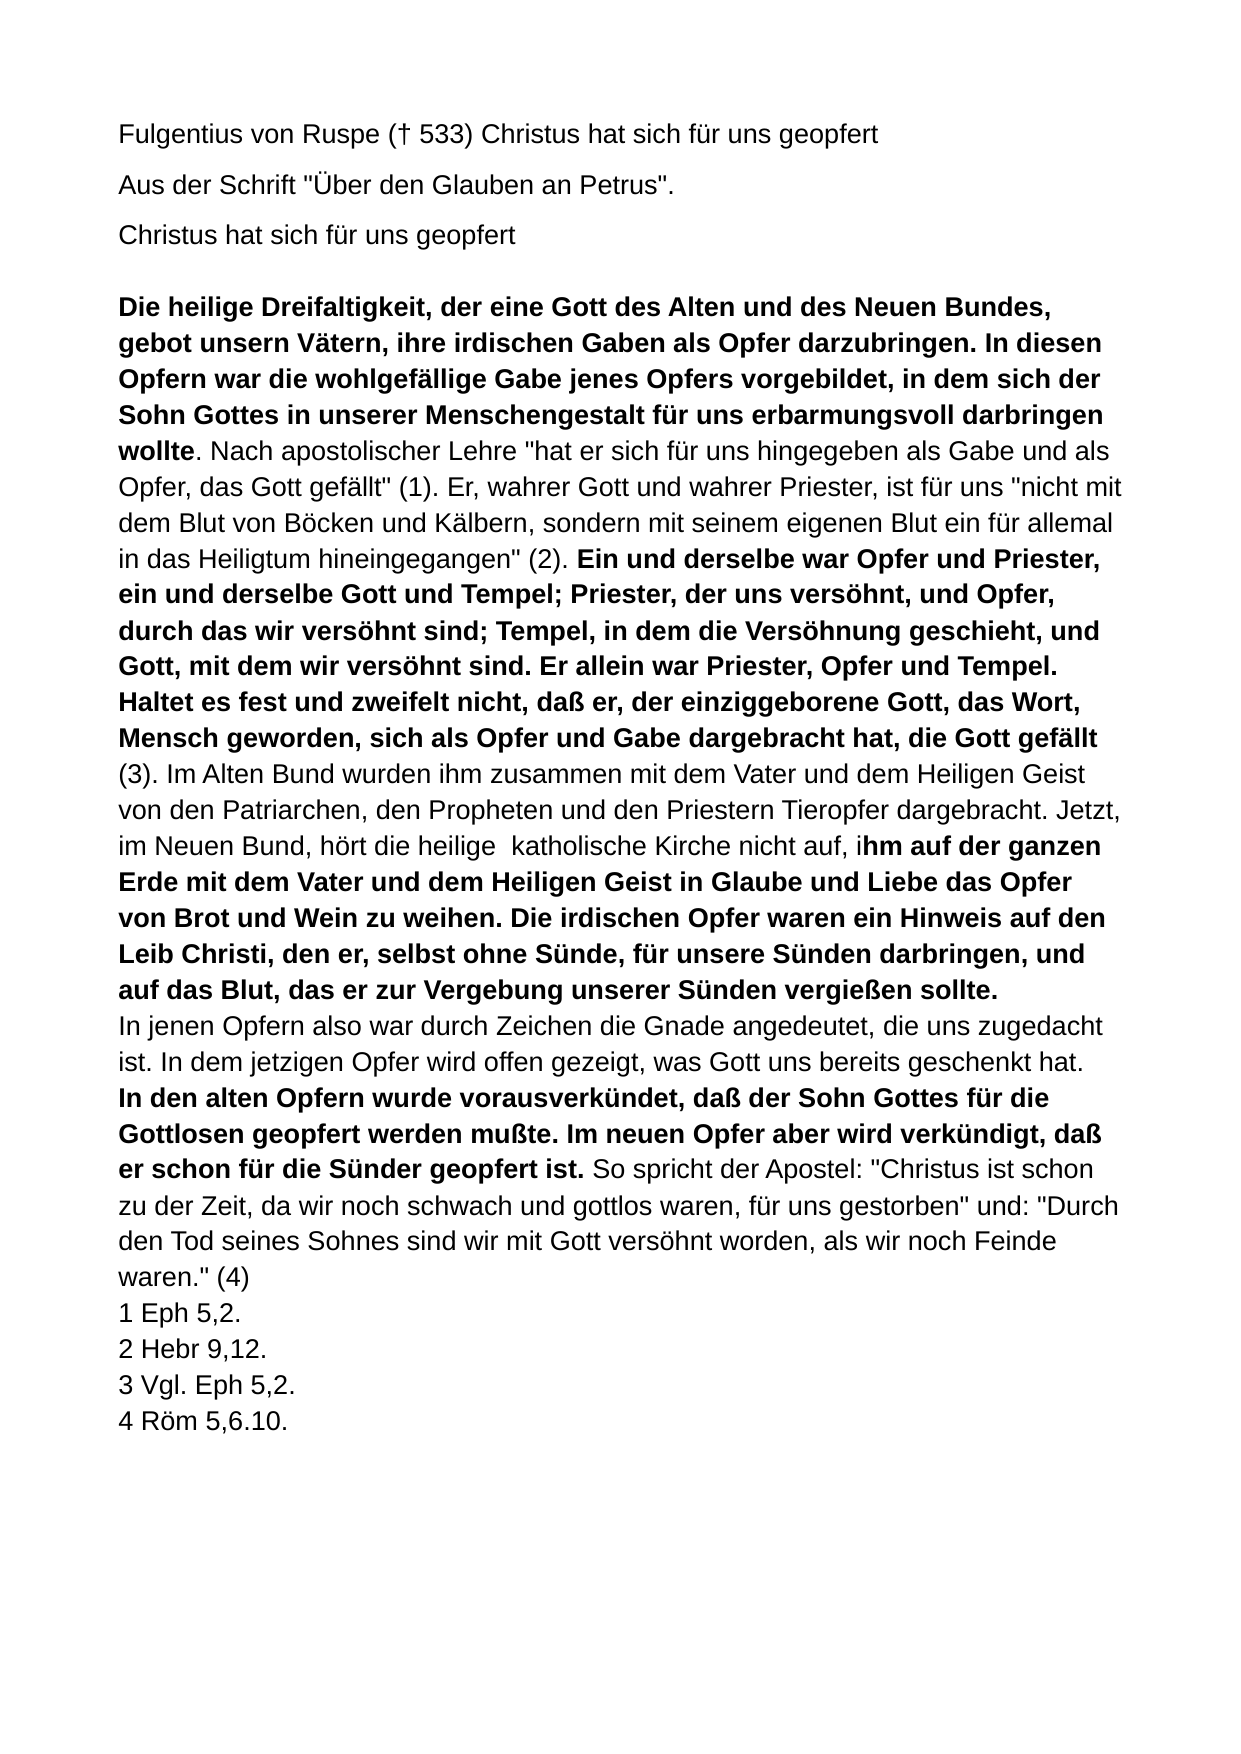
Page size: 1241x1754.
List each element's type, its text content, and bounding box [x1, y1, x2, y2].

text Aus der Schrift "Über den Glauben an Petrus". [118, 169, 1122, 200]
text Fulgentius von Ruspe († 533) Christus hat sich für uns geopfert [118, 118, 1122, 149]
text Christus hat sich für uns geopfert Die heilige Dreifaltigkeit, der eine Gott des Alten und des Neuen Bundes, gebot unsern Vätern, ihre irdischen Gaben als Opfer darzubringen. In diesen Opfern war die wohlgefällige Gabe jenes Opfers vorgebildet, in dem sich der Sohn Gottes in unserer Menschengestalt für uns erbarmungsvoll darbringen wollte. Nach apostolischer Lehre "hat er sich für uns hingegeben als Gabe und als Opfer, das Gott gefällt" (1). Er, wahrer Gott und wahrer Priester, ist für uns "nicht mit dem Blut von Böcken und Kälbern, sondern mit seinem eigenen Blut ein für allemal in das Heiligtum hineingegangen" (2). Ein und derselbe war Opfer und Priester, ein und derselbe Gott und Tempel; Priester, der uns versöhnt, und Opfer, durch das wir versöhnt sind; Tempel, in dem die Versöhnung geschieht, und Gott, mit dem wir versöhnt sind. Er allein war Priester, Opfer und Tempel. Haltet es fest und zweifelt nicht, daß er, der einziggeborene Gott, das Wort, Mensch geworden, sich als Opfer und Gabe dargebracht hat, die Gott gefällt (3). Im Alten Bund wurden ihm zusammen mit dem Vater und dem Heiligen Geist von den Patriarchen, den Propheten und den Priestern Tieropfer dargebracht. Jetzt, im Neuen Bund, hört die heilige katholische Kirche nicht auf, ihm auf der ganzen Erde mit dem Vater und dem Heiligen Geist in Glaube und Liebe das Opfer von Brot und Wein zu weihen. Die irdischen Opfer waren ein Hinweis auf den Leib Christi, den er, selbst ohne Sünde, für unsere Sünden darbringen, und auf das Blut, das er zur Vergebung unserer Sünden vergießen sollte. In jenen Opfern also war durch Zeichen die Gnade angedeutet, die uns zugedacht ist. In dem jetzigen Opfer wird offen gezeigt, was Gott uns bereits geschenkt hat. In den alten Opfern wurde vorausverkündet, daß der Sohn Gottes für die Gottlosen geopfert werden mußte. Im neuen Opfer aber wird verkündigt, daß er schon für die Sünder geopfert ist. So spricht der Apostel: "Christus ist schon zu der Zeit, da wir noch schwach und gottlos waren, für uns gestorben" und: "Durch den Tod seines Sohnes sind wir mit Gott versöhnt worden, als wir noch Feinde waren." (4) 1 Eph 5,2. 2 Hebr 9,12. 3 Vgl. Eph 5,2. 4 Röm 5,6.10. [118, 219, 1122, 1436]
